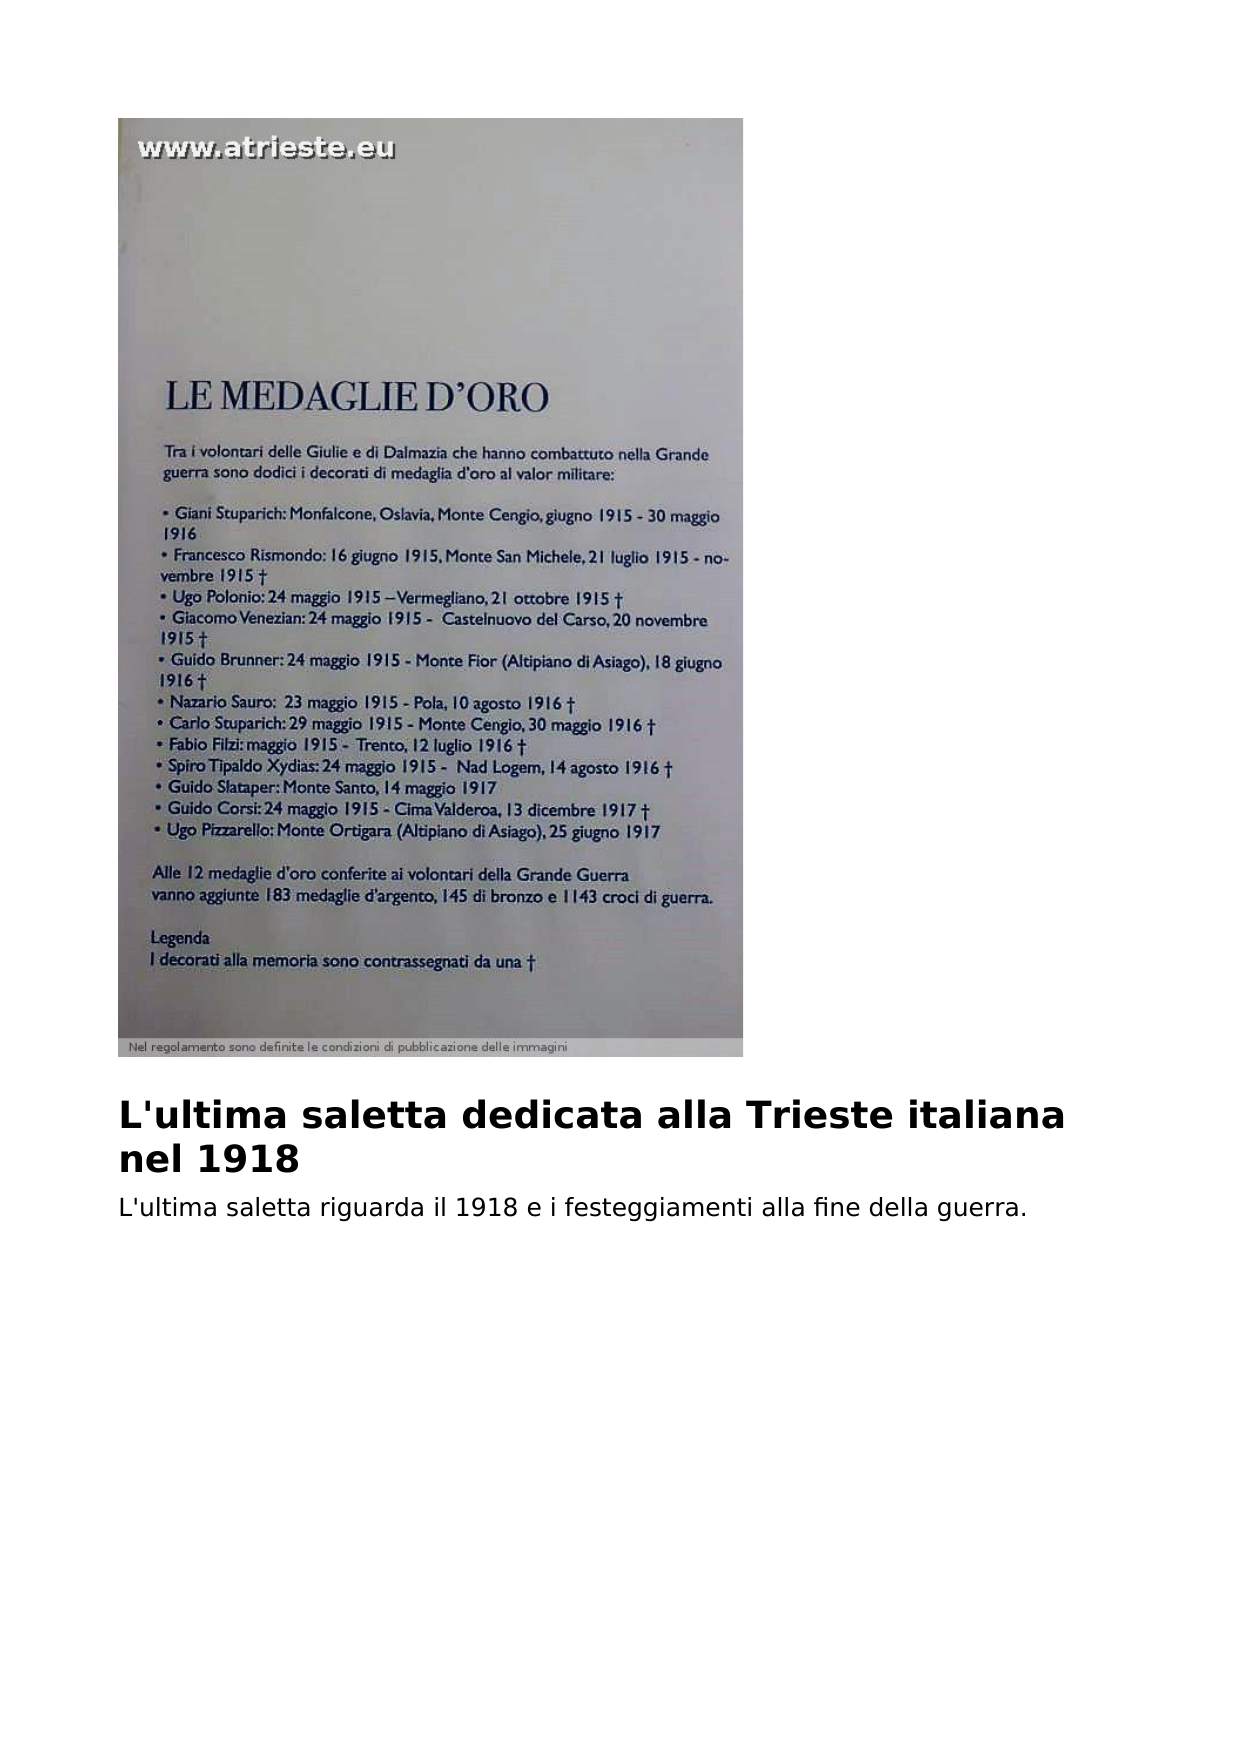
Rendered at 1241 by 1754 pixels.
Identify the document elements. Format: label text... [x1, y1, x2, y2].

text L'ultima saletta riguarda il 1918 e i festeggiamenti alla fine della guerra. [118, 1193, 1122, 1223]
picture [118, 118, 744, 1057]
subtitle L'ultima saletta dedicata alla Trieste italiana nel 1918 [118, 1094, 1122, 1181]
